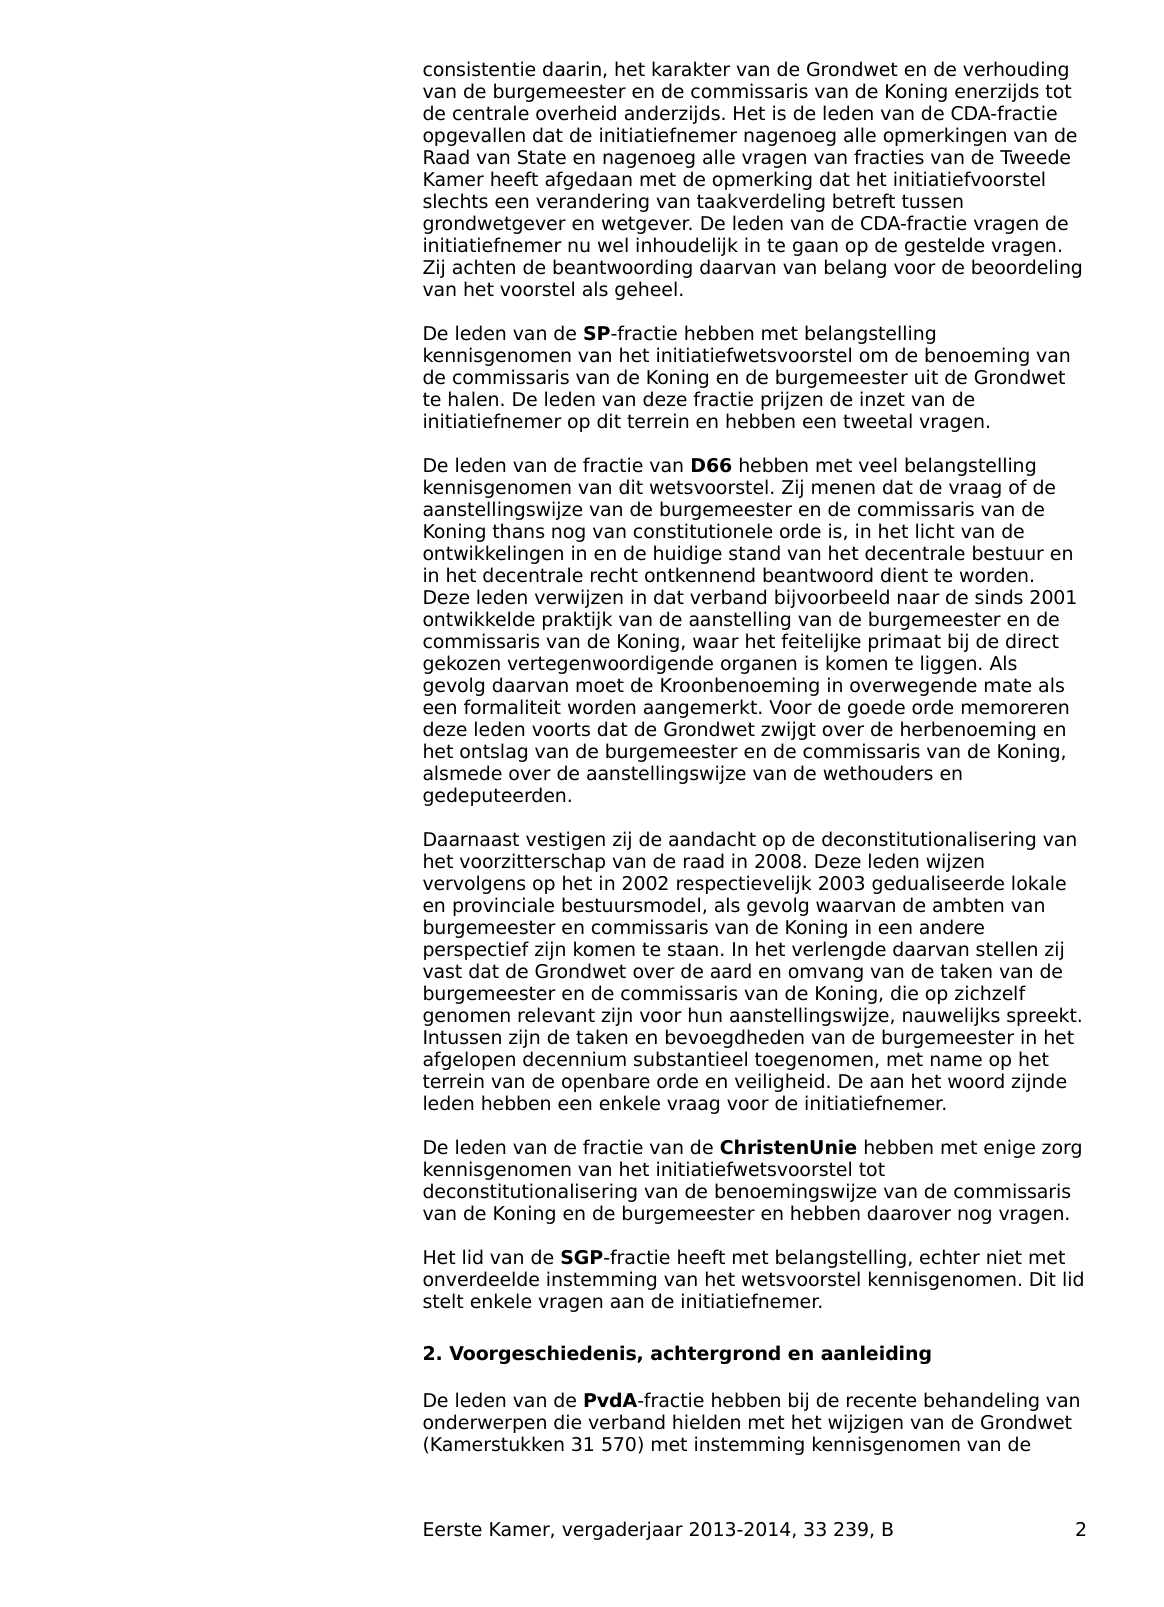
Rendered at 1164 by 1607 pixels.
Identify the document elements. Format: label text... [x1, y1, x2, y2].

subtitle 2. Voorgeschiedenis, achtergrond en aanleiding [422, 1343, 1087, 1365]
text Daarnaast vestigen zij de aandacht op de deconstitutionalisering van het voorzitterschap van de raad in 2008. Deze leden wijzen vervolgens op het in 2002 respectievelijk 2003 gedualiseerde lokale en provinciale bestuursmodel, als gevolg waarvan de ambten van burgemeester en commissaris van de Koning in een andere perspectief zijn komen te staan. In het verlengde daarvan stellen zij vast dat de Grondwet over de aard en omvang van de taken van de burgemeester en de commissaris van de Koning, die op zichzelf genomen relevant zijn voor hun aanstellingswijze, nauwelijks spreekt. Intussen zijn de taken en bevoegdheden van de burgemeester in het afgelopen decennium substantieel toegenomen, met name op het terrein van de openbare orde en veiligheid. De aan het woord zijnde leden hebben een enkele vraag voor de initiatiefnemer. [422, 829, 1087, 1115]
text De leden van de PvdA-fractie hebben bij de recente behandeling van onderwerpen die verband hielden met het wijzigen van de Grondwet (Kamerstukken 31 570) met instemming kennisgenomen van de [422, 1390, 1087, 1456]
text Het lid van de SGP-fractie heeft met belangstelling, echter niet met onverdeelde instemming van het wetsvoorstel kennisgenomen. Dit lid stelt enkele vragen aan de initiatiefnemer. [422, 1247, 1087, 1313]
text De leden van de SP-fractie hebben met belangstelling kennisgenomen van het initiatiefwetsvoorstel om de benoeming van de commissaris van de Koning en de burgemeester uit de Grondwet te halen. De leden van deze fractie prijzen de inzet van de initiatiefnemer op dit terrein en hebben een tweetal vragen. [422, 323, 1087, 433]
text consistentie daarin, het karakter van de Grondwet en de verhouding van de burgemeester en de commissaris van de Koning enerzijds tot de centrale overheid anderzijds. Het is de leden van de CDA-fractie opgevallen dat de initiatiefnemer nagenoeg alle opmerkingen van de Raad van State en nagenoeg alle vragen van fracties van de Tweede Kamer heeft afgedaan met de opmerking dat het initiatiefvoorstel slechts een verandering van taakverdeling betreft tussen grondwetgever en wetgever. De leden van de CDA-fractie vragen de initiatiefnemer nu wel inhoudelijk in te gaan op de gestelde vragen. Zij achten de beantwoording daarvan van belang voor de beoordeling van het voorstel als geheel. [422, 59, 1087, 301]
text De leden van de fractie van de ChristenUnie hebben met enige zorg kennisgenomen van het initiatiefwetsvoorstel tot deconstitutionalisering van de benoemingswijze van de commissaris van de Koning en de burgemeester en hebben daarover nog vragen. [422, 1137, 1087, 1225]
text De leden van de fractie van D66 hebben met veel belangstelling kennisgenomen van dit wetsvoorstel. Zij menen dat de vraag of de aanstellingswijze van de burgemeester en de commissaris van de Koning thans nog van constitutionele orde is, in het licht van de ontwikkelingen in en de huidige stand van het decentrale bestuur en in het decentrale recht ontkennend beantwoord dient te worden. Deze leden verwijzen in dat verband bijvoorbeeld naar de sinds 2001 ontwikkelde praktijk van de aanstelling van de burgemeester en de commissaris van de Koning, waar het feitelijke primaat bij de direct gekozen vertegenwoordigende organen is komen te liggen. Als gevolg daarvan moet de Kroonbenoeming in overwegende mate als een formaliteit worden aangemerkt. Voor de goede orde memoreren deze leden voorts dat de Grondwet zwijgt over de herbenoeming en het ontslag van de burgemeester en de commissaris van de Koning, alsmede over de aanstellingswijze van de wethouders en gedeputeerden. [422, 455, 1087, 807]
